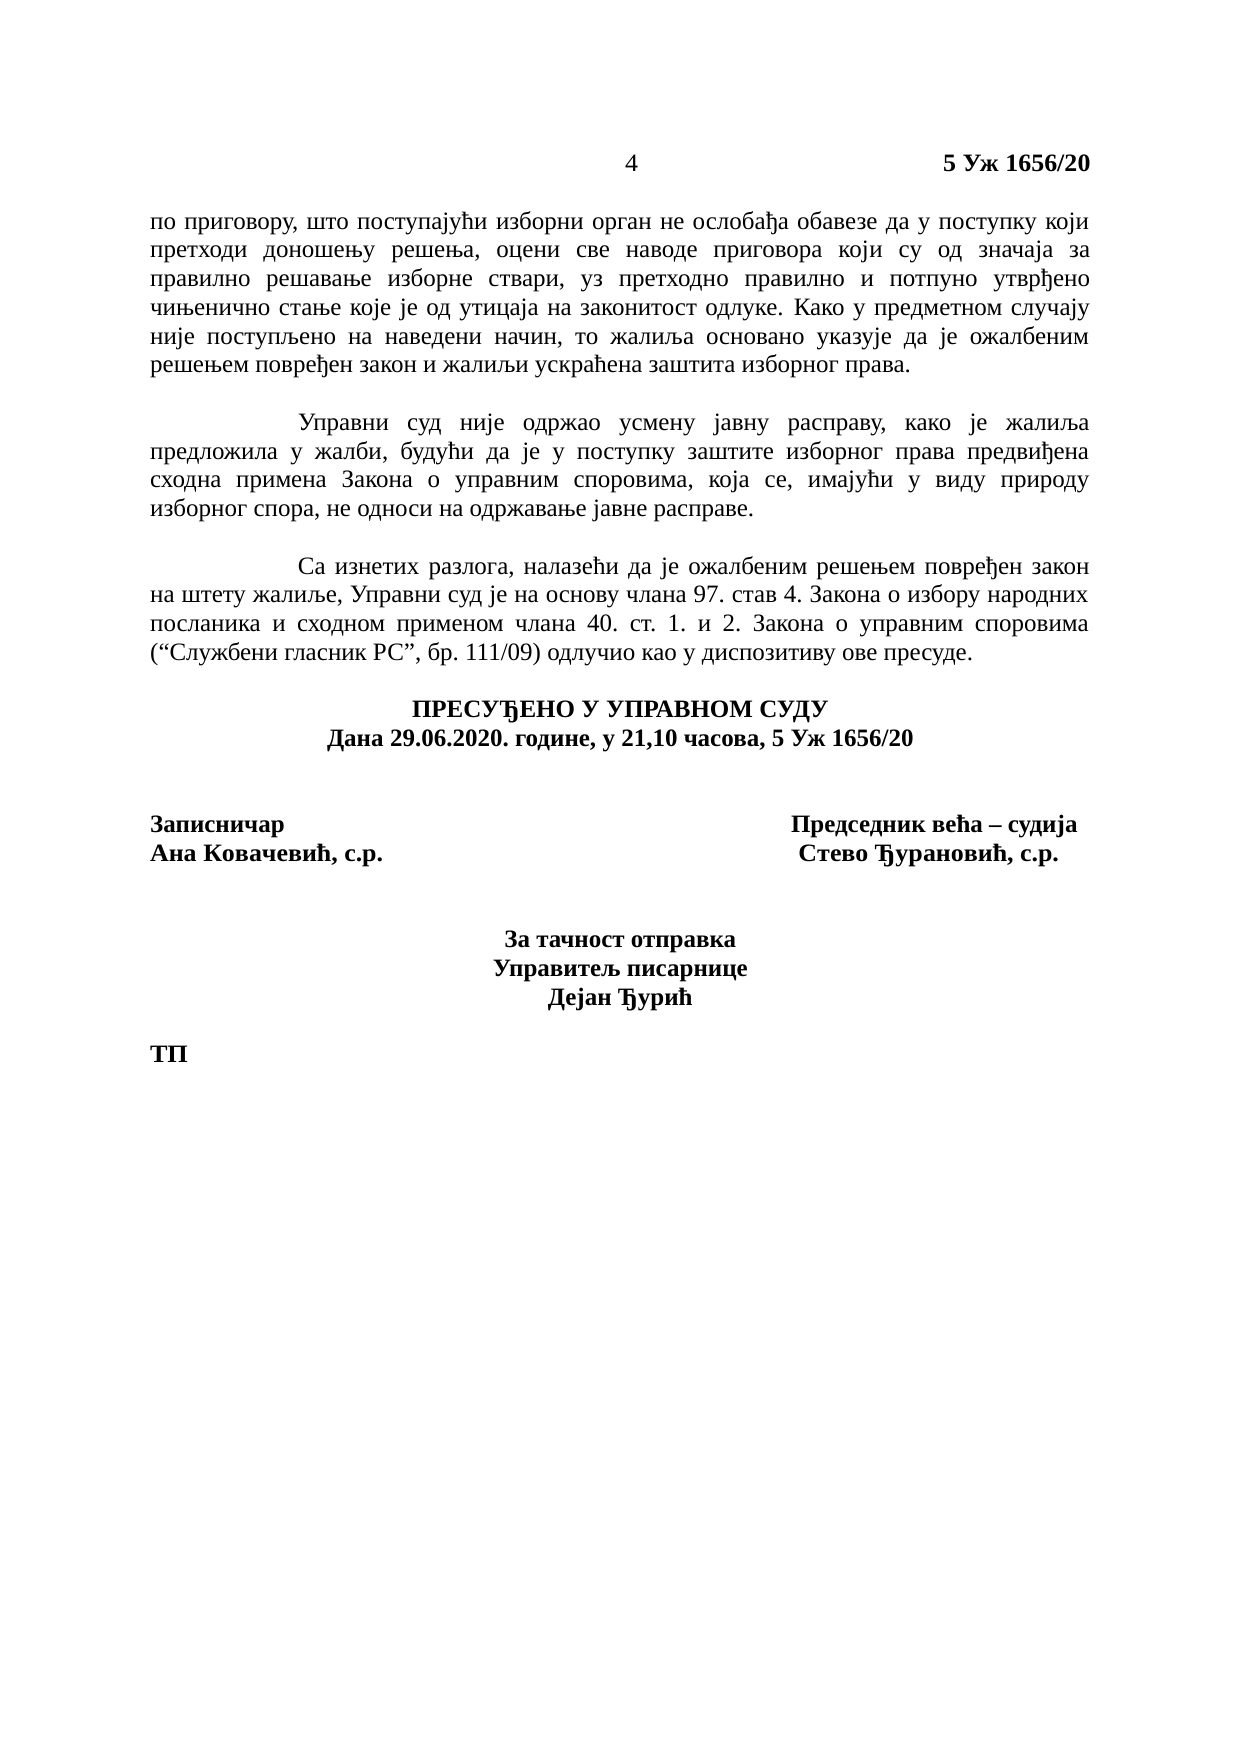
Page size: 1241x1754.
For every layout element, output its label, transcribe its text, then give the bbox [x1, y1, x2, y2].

text ПРЕСУЂЕНО У УПРАВНОМ СУДУ [150, 694, 1090, 723]
text Дејан Ђурић [150, 982, 1090, 1011]
text За тачност отправка [150, 924, 1090, 953]
text Дана 29.06.2020. године, у 21,10 часова, 5 Уж 1656/20 [150, 723, 1090, 752]
text Управитељ писарнице [150, 953, 1090, 982]
text Записничар Председник већа – судија [150, 809, 1090, 838]
text ТП [150, 1039, 1090, 1068]
text Управни суд није одржао усмену јавну расправу, како је жалиља предложила у жалби, будући да је у поступку заштите изборног права предвиђена сходна примена Закона о управним споровима, која се, имајући у виду природу изборног спора, не односи на одржавање јавне расправе. [150, 407, 1090, 522]
text Ана Ковачевић, с.р. Стево Ђурановић, с.р. [150, 838, 1090, 867]
text по приговору, што поступајући изборни орган не ослобађа обавезе да у поступку који претходи доношењу решења, оцени све наводе приговора који су од значаја за правилно решавање изборне ствари, уз претходно правилно и потпуно утврђено чињенично стање које је од утицаја на законитост одлуке. Како у предметном случају није поступљено на наведени начин, то жалиља основано указује да је ожалбеним решењем повређен закон и жалиљи ускраћена заштита изборног права. [150, 206, 1090, 378]
text Са изнетих разлога, налазећи да је ожалбеним решењем повређен закон на штету жалиље, Управни суд је на основу члана 97. став 4. Закона о избору народних посланика и сходном применом члана 40. ст. 1. и 2. Закона о управним споровима (“Службени гласник РС”, бр. 111/09) одлучио као у диспозитиву ове пресуде. [150, 551, 1090, 666]
